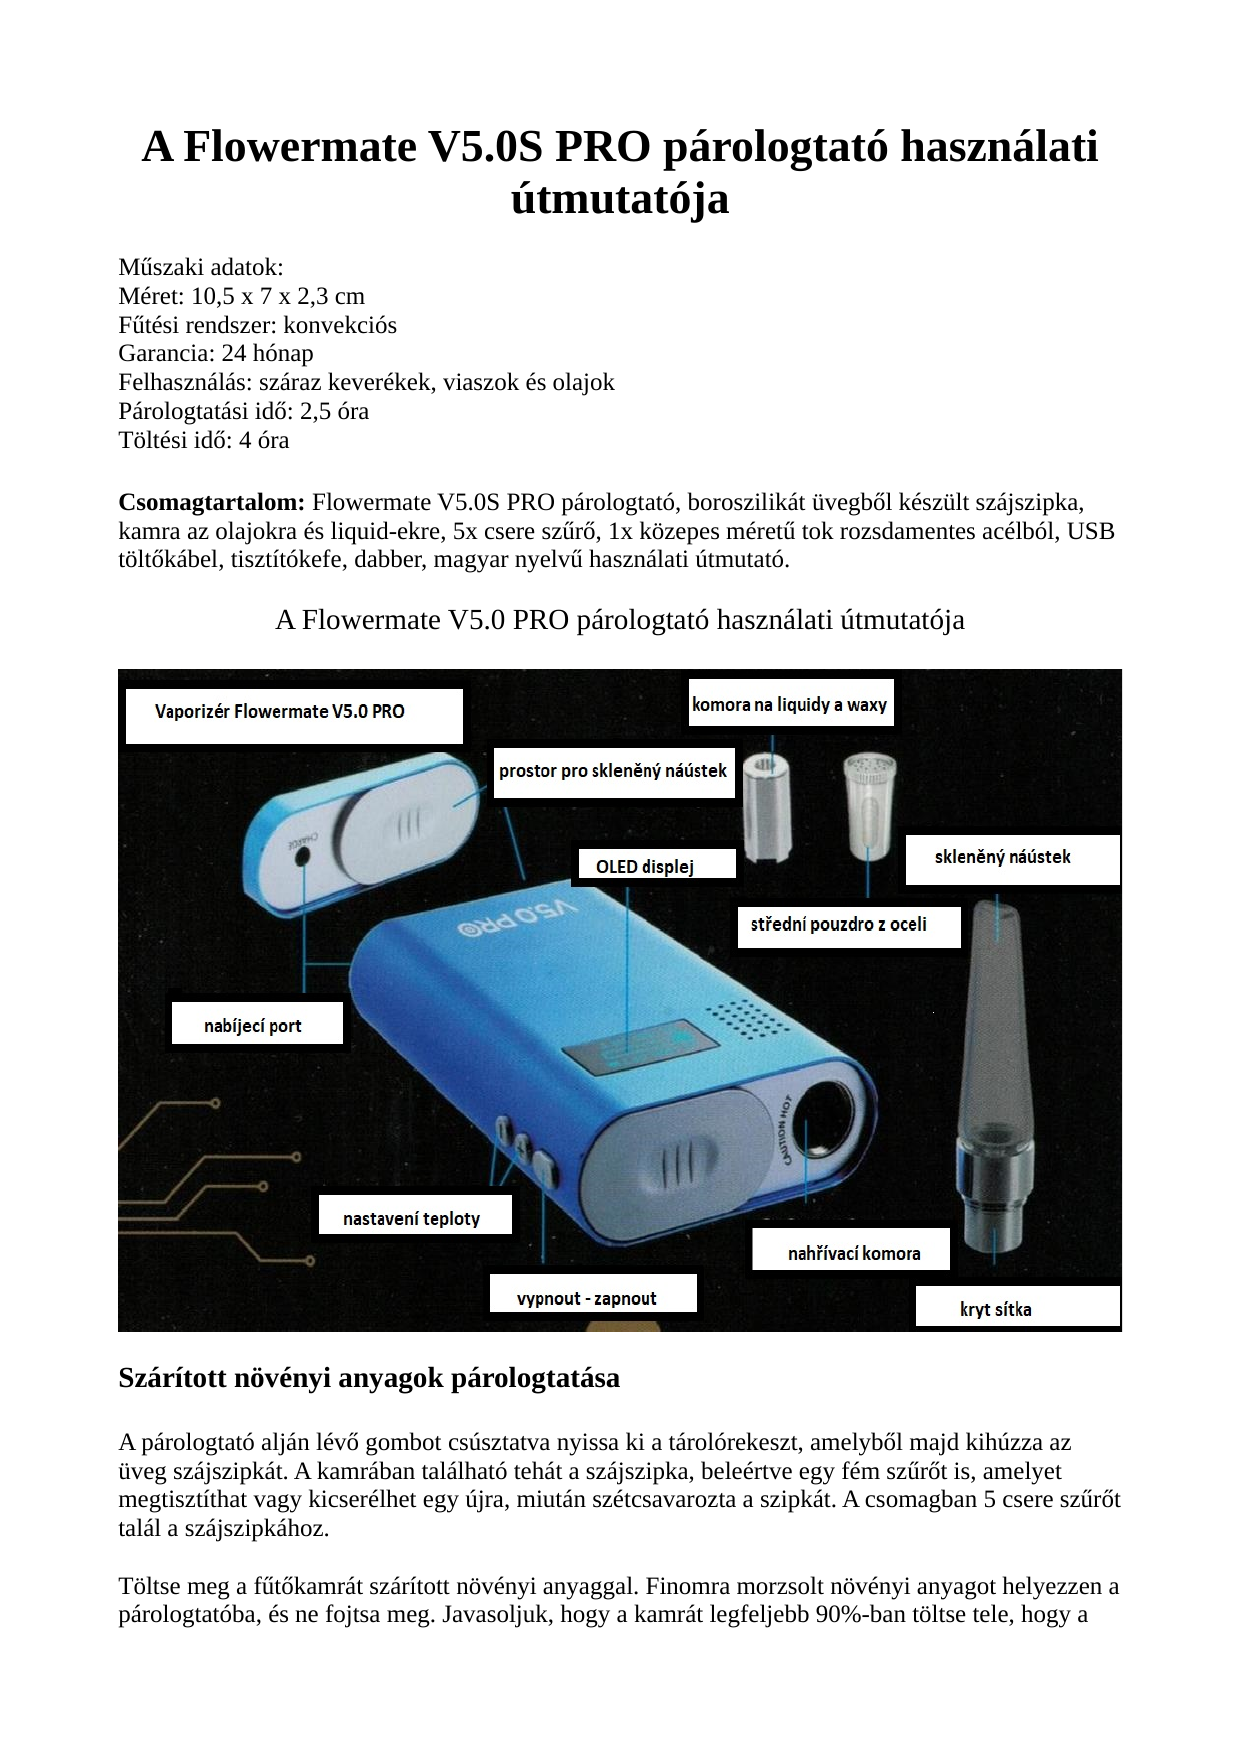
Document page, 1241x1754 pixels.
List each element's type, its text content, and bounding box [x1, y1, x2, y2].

text Csomagtartalom: Flowermate V5.0S PRO párologtató, boroszilikát üvegből készült szájszipka, kamra az olajokra és liquid-ekre, 5x csere szűrő, 1x közepes méretű tok rozsdamentes acélból, USB töltőkábel, tisztítókefe, dabber, magyar nyelvű használati útmutató. [118, 487, 1122, 573]
text Műszaki adatok: Méret: 10,5 x 7 x 2,3 cm Fűtési rendszer: konvekciós Garancia: 24 hónap Felhasználás: száraz keverékek, viaszok és olajok [118, 252, 1122, 396]
text Töltési idő: 4 óra [118, 425, 1122, 453]
text A párologtató alján lévő gombot csúsztatva nyissa ki a tárolórekeszt, amelyből majd kihúzza az üveg szájszipkát. A kamrában található tehát a szájszipka, beleértve egy fém szűrőt is, amelyet megtisztíthat vagy kicserélhet egy újra, miután szétcsavarozta a szipkát. A csomagban 5 csere szűrőt talál a szájszipkához. [118, 1427, 1122, 1542]
text Párologtatási idő: 2,5 óra [118, 396, 1122, 425]
text Szárított növényi anyagok párologtatása [118, 1360, 1122, 1393]
text A Flowermate V5.0S PRO párologtató használati útmutatója [118, 118, 1122, 223]
text Töltse meg a fűtőkamrát szárított növényi anyaggal. Finomra morzsolt növényi anyagot helyezzen a párologtatóba, és ne fojtsa meg. Javasoljuk, hogy a kamrát legfeljebb 90%-ban töltse tele, hogy a [118, 1571, 1122, 1628]
text A Flowermate V5.0 PRO párologtató használati útmutatója [118, 602, 1122, 636]
